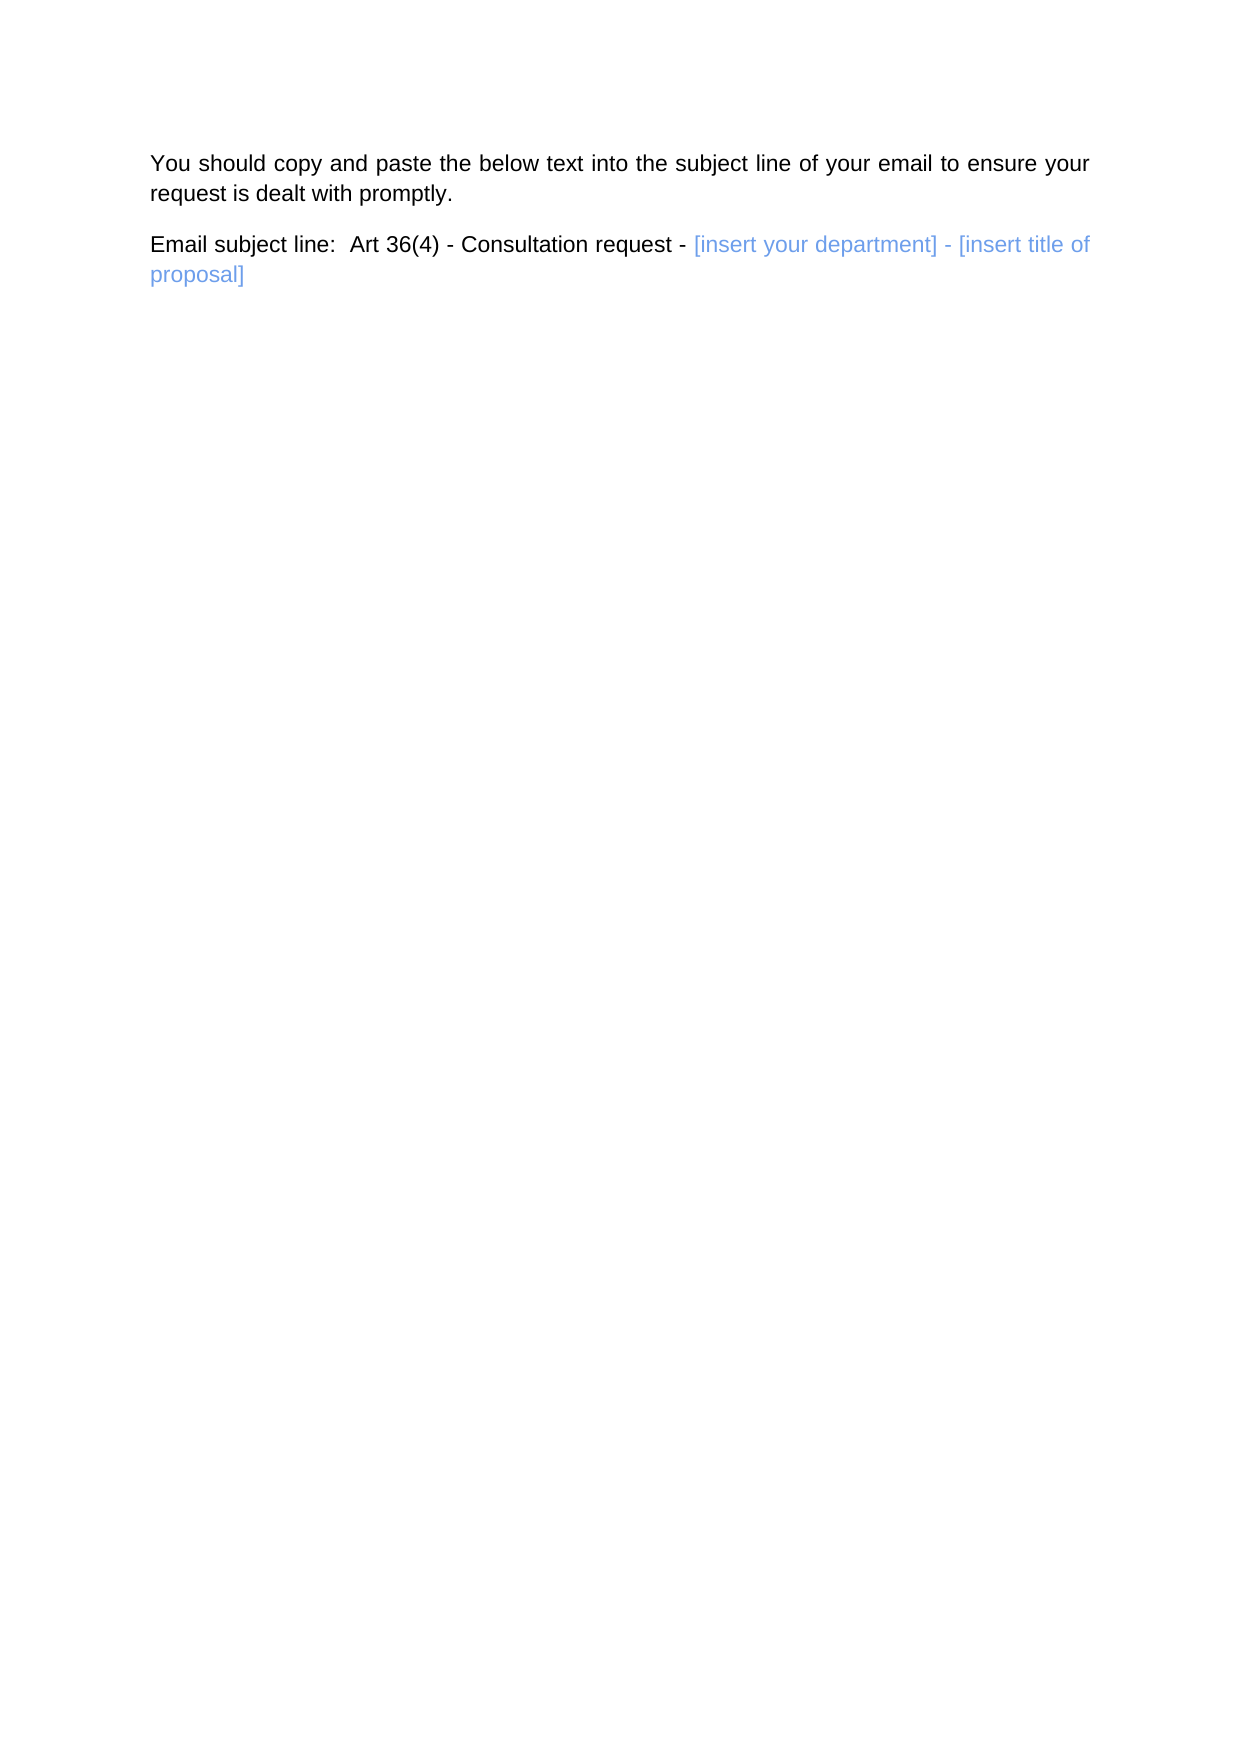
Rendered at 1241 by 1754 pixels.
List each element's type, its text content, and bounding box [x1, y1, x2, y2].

text Email subject line: Art 36(4) - Consultation request - [insert your department] - [insert title of proposal] [150, 231, 1090, 288]
text You should copy and paste the below text into the subject line of your email to ensure your request is dealt with promptly. [150, 150, 1090, 207]
